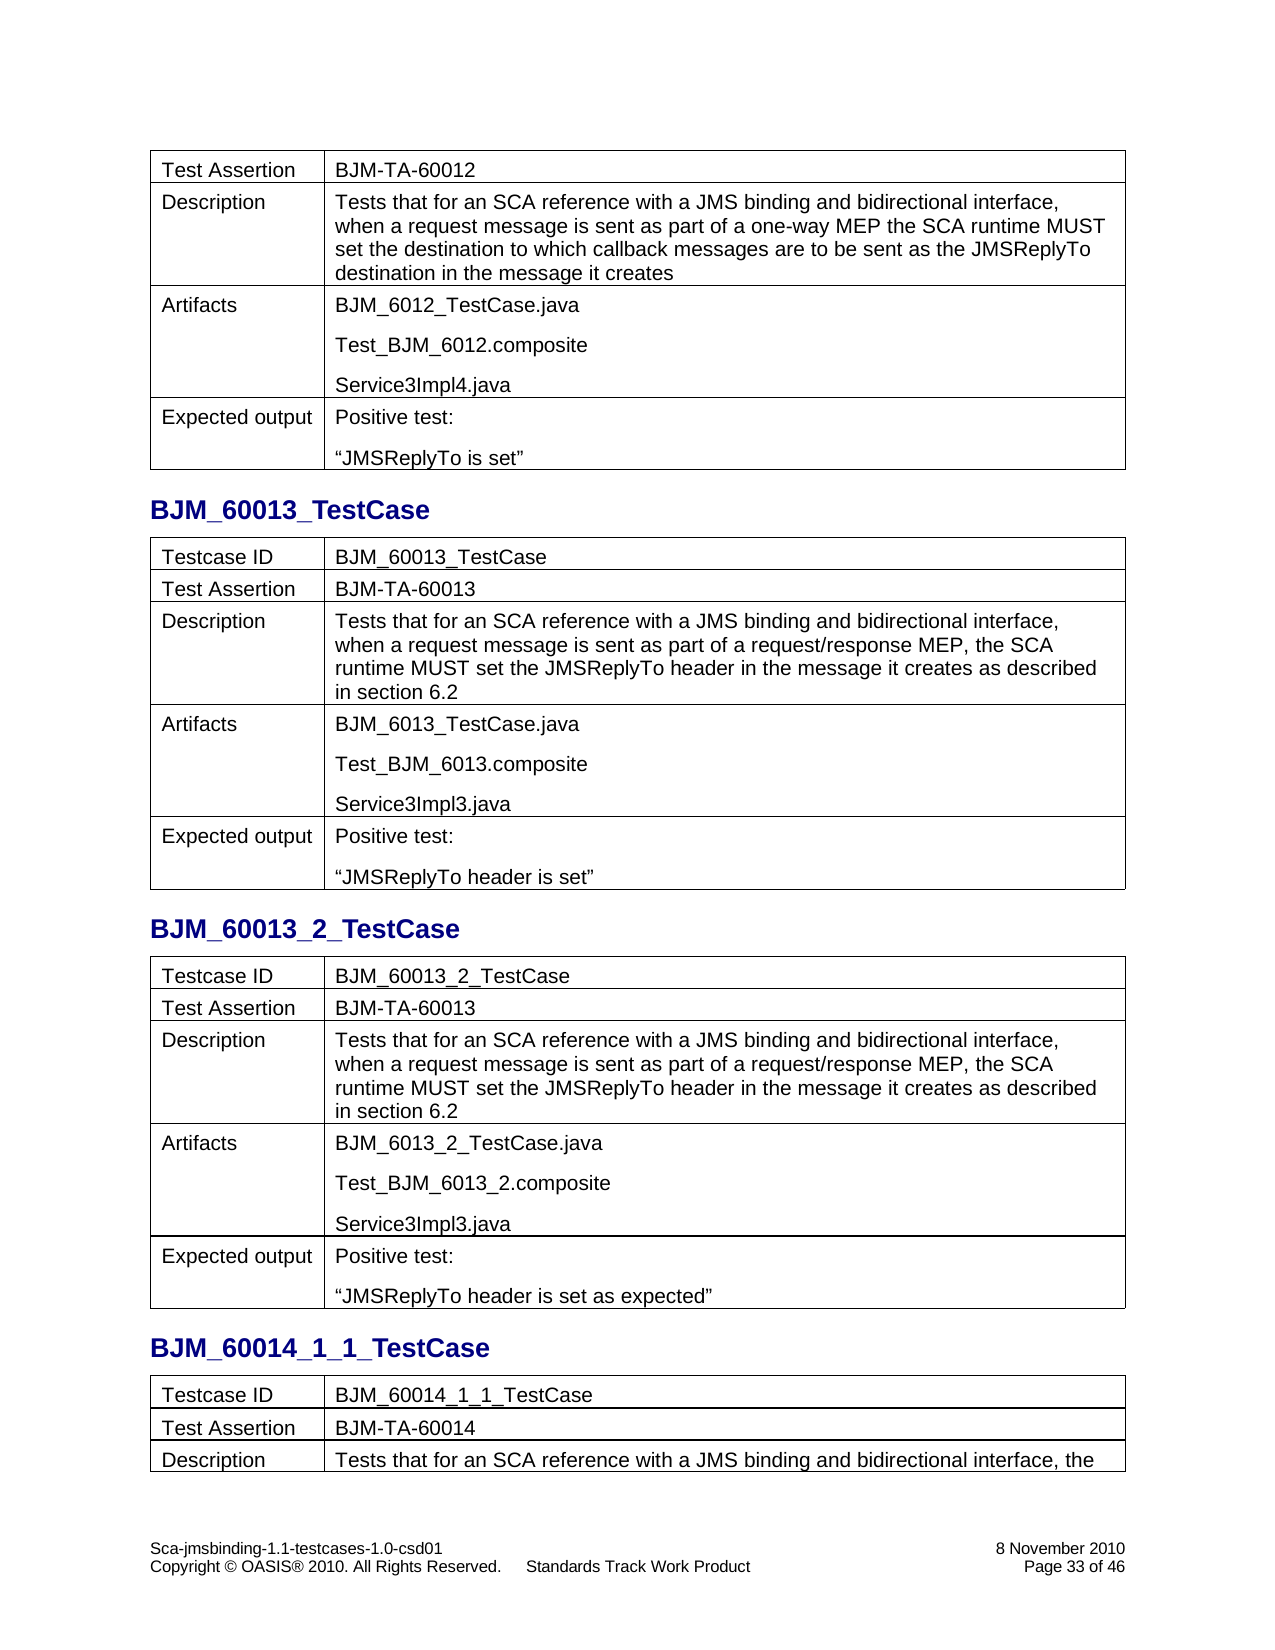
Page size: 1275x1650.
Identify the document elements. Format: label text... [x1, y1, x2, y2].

table_cell Test Assertion [151, 989, 324, 1020]
table_cell Artifacts [151, 705, 324, 816]
subtitle BJM_60013_TestCase [150, 494, 1125, 524]
table_cell Test Assertion [151, 151, 324, 182]
table_cell Tests that for an SCA reference with a JMS binding and bidirectional interface, when a request message is sent as part of a one-way MEP the SCA runtime MUST set the destination to which callback messages are to be sent as the JMSReplyTo destination in the message it creates [325, 183, 1125, 285]
table_cell Expected output [151, 817, 324, 889]
table_header Testcase ID [151, 538, 324, 569]
table_header BJM_60013_2_TestCase [325, 957, 1125, 988]
table_cell BJM-TA-60013 [325, 989, 1125, 1020]
table_cell BJM_6012_TestCase.java Test_BJM_6012.composite Service3Impl4.java [325, 286, 1125, 397]
table_cell Artifacts [151, 1124, 324, 1235]
table_cell Tests that for an SCA reference with a JMS binding and bidirectional interface, when a request message is sent as part of a request/response MEP, the SCA runtime MUST set the JMSReplyTo header in the message it creates as described in section 6.2 [325, 1021, 1125, 1123]
table_cell Description [151, 1021, 324, 1123]
table_cell BJM-TA-60013 [325, 570, 1125, 601]
table_header Testcase ID [151, 1376, 324, 1407]
table_cell Positive test: “JMSReplyTo is set” [325, 398, 1125, 469]
table_cell Tests that for an SCA reference with a JMS binding and bidirectional interface, when a request message is sent as part of a request/response MEP, the SCA runtime MUST set the JMSReplyTo header in the message it creates as described in section 6.2 [325, 602, 1125, 704]
table_cell Positive test: “JMSReplyTo header is set as expected” [325, 1237, 1125, 1308]
subtitle BJM_60014_1_1_TestCase [150, 1333, 1125, 1363]
table_cell Test Assertion [151, 570, 324, 601]
table_header BJM_60014_1_1_TestCase [325, 1376, 1125, 1407]
table_cell Description [151, 183, 324, 285]
table_cell Expected output [151, 1237, 324, 1308]
table_cell Artifacts [151, 286, 324, 397]
table_cell Positive test: “JMSReplyTo header is set” [325, 817, 1125, 889]
table_cell BJM_6013_TestCase.java Test_BJM_6013.composite Service3Impl3.java [325, 705, 1125, 816]
table_cell Description [151, 1441, 324, 1471]
table_cell Description [151, 602, 324, 704]
table_cell BJM-TA-60012 [325, 151, 1125, 182]
subtitle BJM_60013_2_TestCase [150, 914, 1125, 944]
table_cell BJM-TA-60014 [325, 1409, 1125, 1439]
table_cell Test Assertion [151, 1409, 324, 1439]
table_cell Tests that for an SCA reference with a JMS binding and bidirectional interface, the [325, 1441, 1125, 1471]
table_cell Expected output [151, 398, 324, 469]
table_cell BJM_6013_2_TestCase.java Test_BJM_6013_2.composite Service3Impl3.java [325, 1124, 1125, 1235]
table_header Testcase ID [151, 957, 324, 988]
table_header BJM_60013_TestCase [325, 538, 1125, 569]
